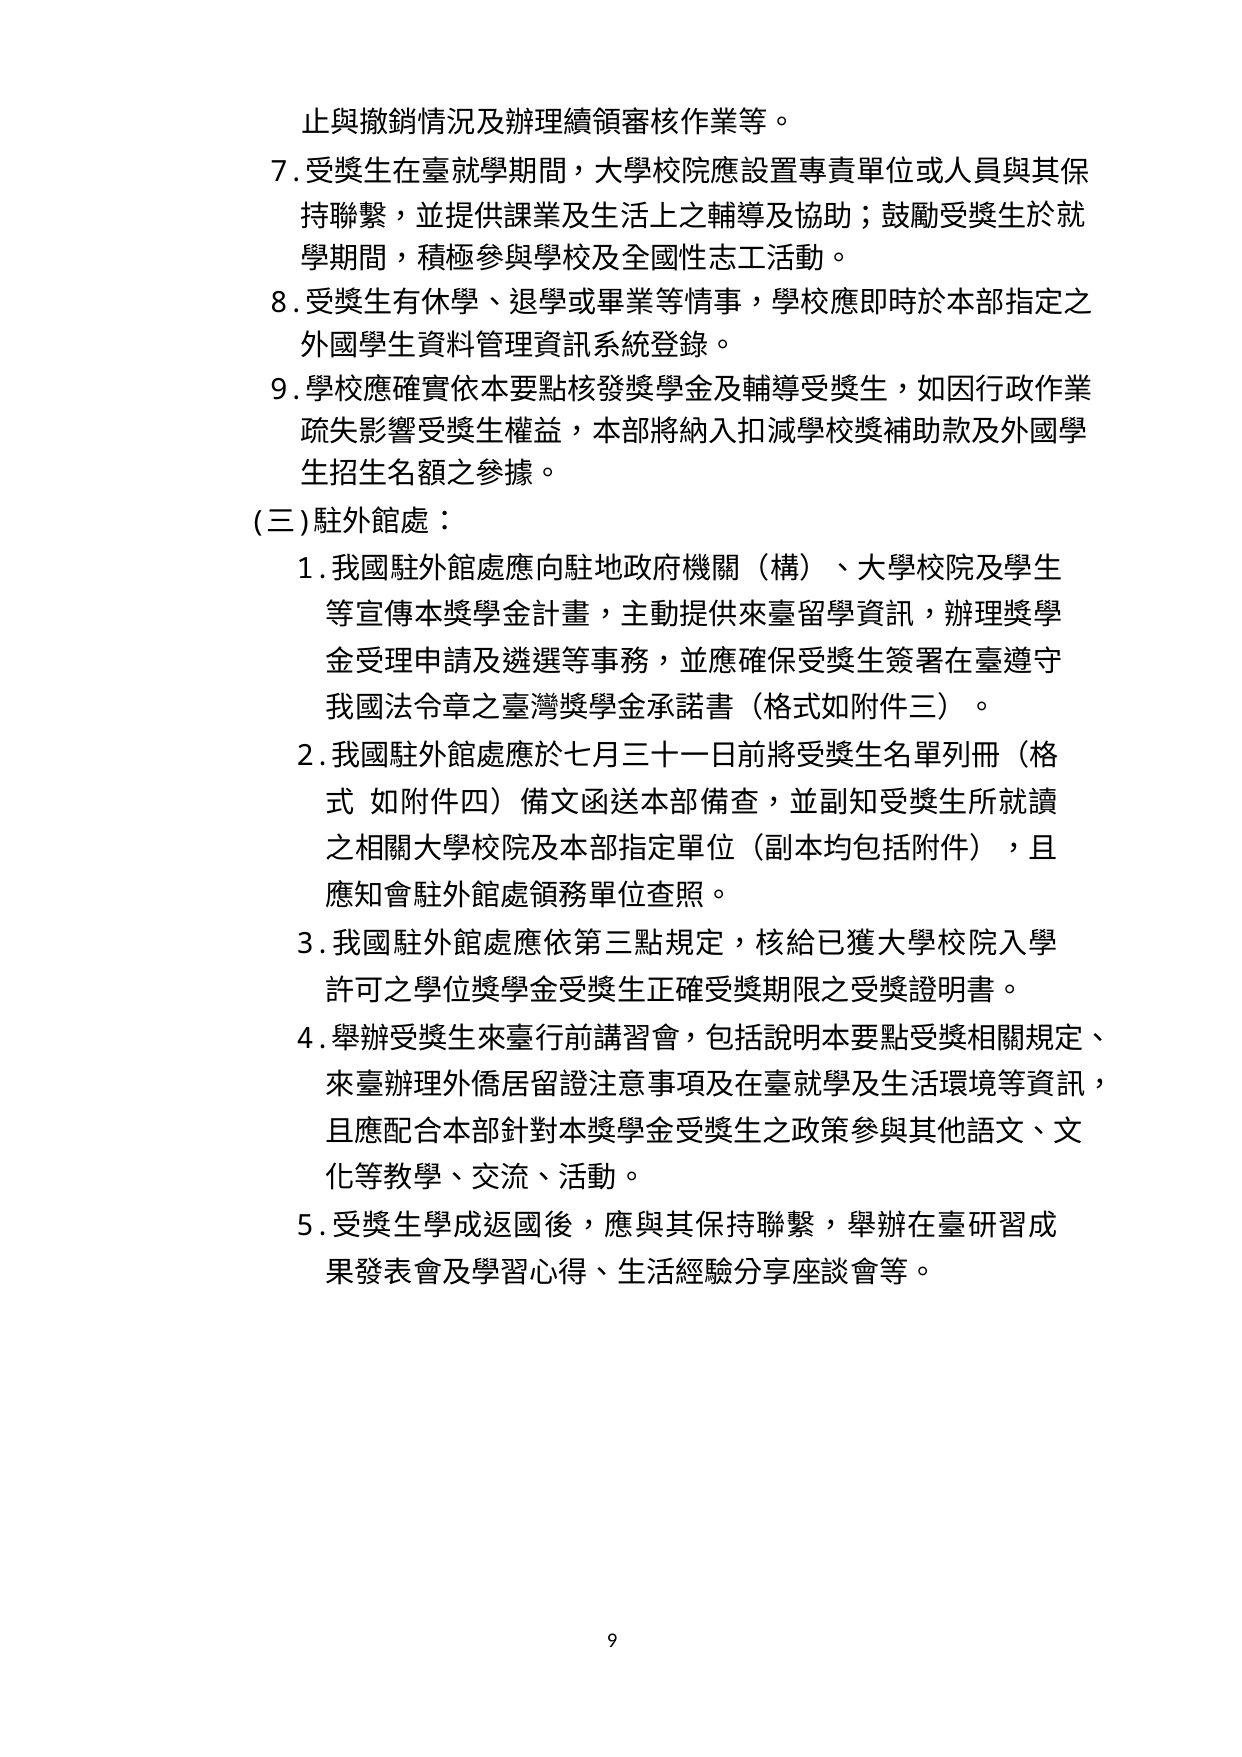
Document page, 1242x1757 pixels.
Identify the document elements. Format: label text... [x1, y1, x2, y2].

text 2.我國駐外館處應於七月三十一日前將受獎生名單列冊（格式 如附件四）備文函送本部備查，並副知受獎生所就讀之相關大學校院及本部指定單位（副本均包括附件），且應知會駐外館處領務單位查照。 [296, 732, 1058, 914]
text 4.舉辦受獎生來臺行前講習會，包括說明本要點受獎相關規定、來臺辦理外僑居留證注意事項及在臺就學及生活環境等資訊，且應配合本部針對本獎學金受獎生之政策參與其他語文、文化等教學、交流、活動。 [296, 1014, 1092, 1196]
text 6.受獎生抵校註冊後，各大學校院應為其舉辦新生講習會，說明獎學金續領資格、成績核計方式、獎學金發放方式、停發、廢止及撤銷等相關規定，並按月核發獎學金，掌握停發、廢止與撤銷情況及辦理續領審核作業等。 [271, 99, 1062, 141]
text 9.學校應確實依本要點核發獎學金及輔導受獎生，如因行政作業疏失影響受獎生權益，本部將納入扣減學校獎補助款及外國學生招生名額之參據。 [270, 365, 1096, 492]
text 3.我國駐外館處應依第三點規定，核給已獲大學校院入學許可之學位獎學金受獎生正確受獎期限之受獎證明書。 [296, 919, 1058, 1008]
text 7.受獎生在臺就學期間，大學校院應設置專責單位或人員與其保持聯繫，並提供課業及生活上之輔導及協助；鼓勵受獎生於就學期間，積極參與學校及全國性志工活動。 [270, 147, 1096, 277]
text 5.受獎生學成返國後，應與其保持聯繫，舉辦在臺研習成果發表會及學習心得、生活經驗分享座談會等。 [296, 1202, 1058, 1291]
text 8.受獎生有休學、退學或畢業等情事，學校應即時於本部指定之外國學生資料管理資訊系統登錄。 [270, 279, 1096, 364]
text 1.我國駐外館處應向駐地政府機關（構）、大學校院及學生等宣傳本獎學金計畫，主動提供來臺留學資訊，辦理獎學金受理申請及遴選等事務，並應確保受獎生簽署在臺遵守我國法令章之臺灣獎學金承諾書（格式如附件三）。 [296, 544, 1063, 726]
text (三)駐外館處： [249, 497, 1096, 539]
